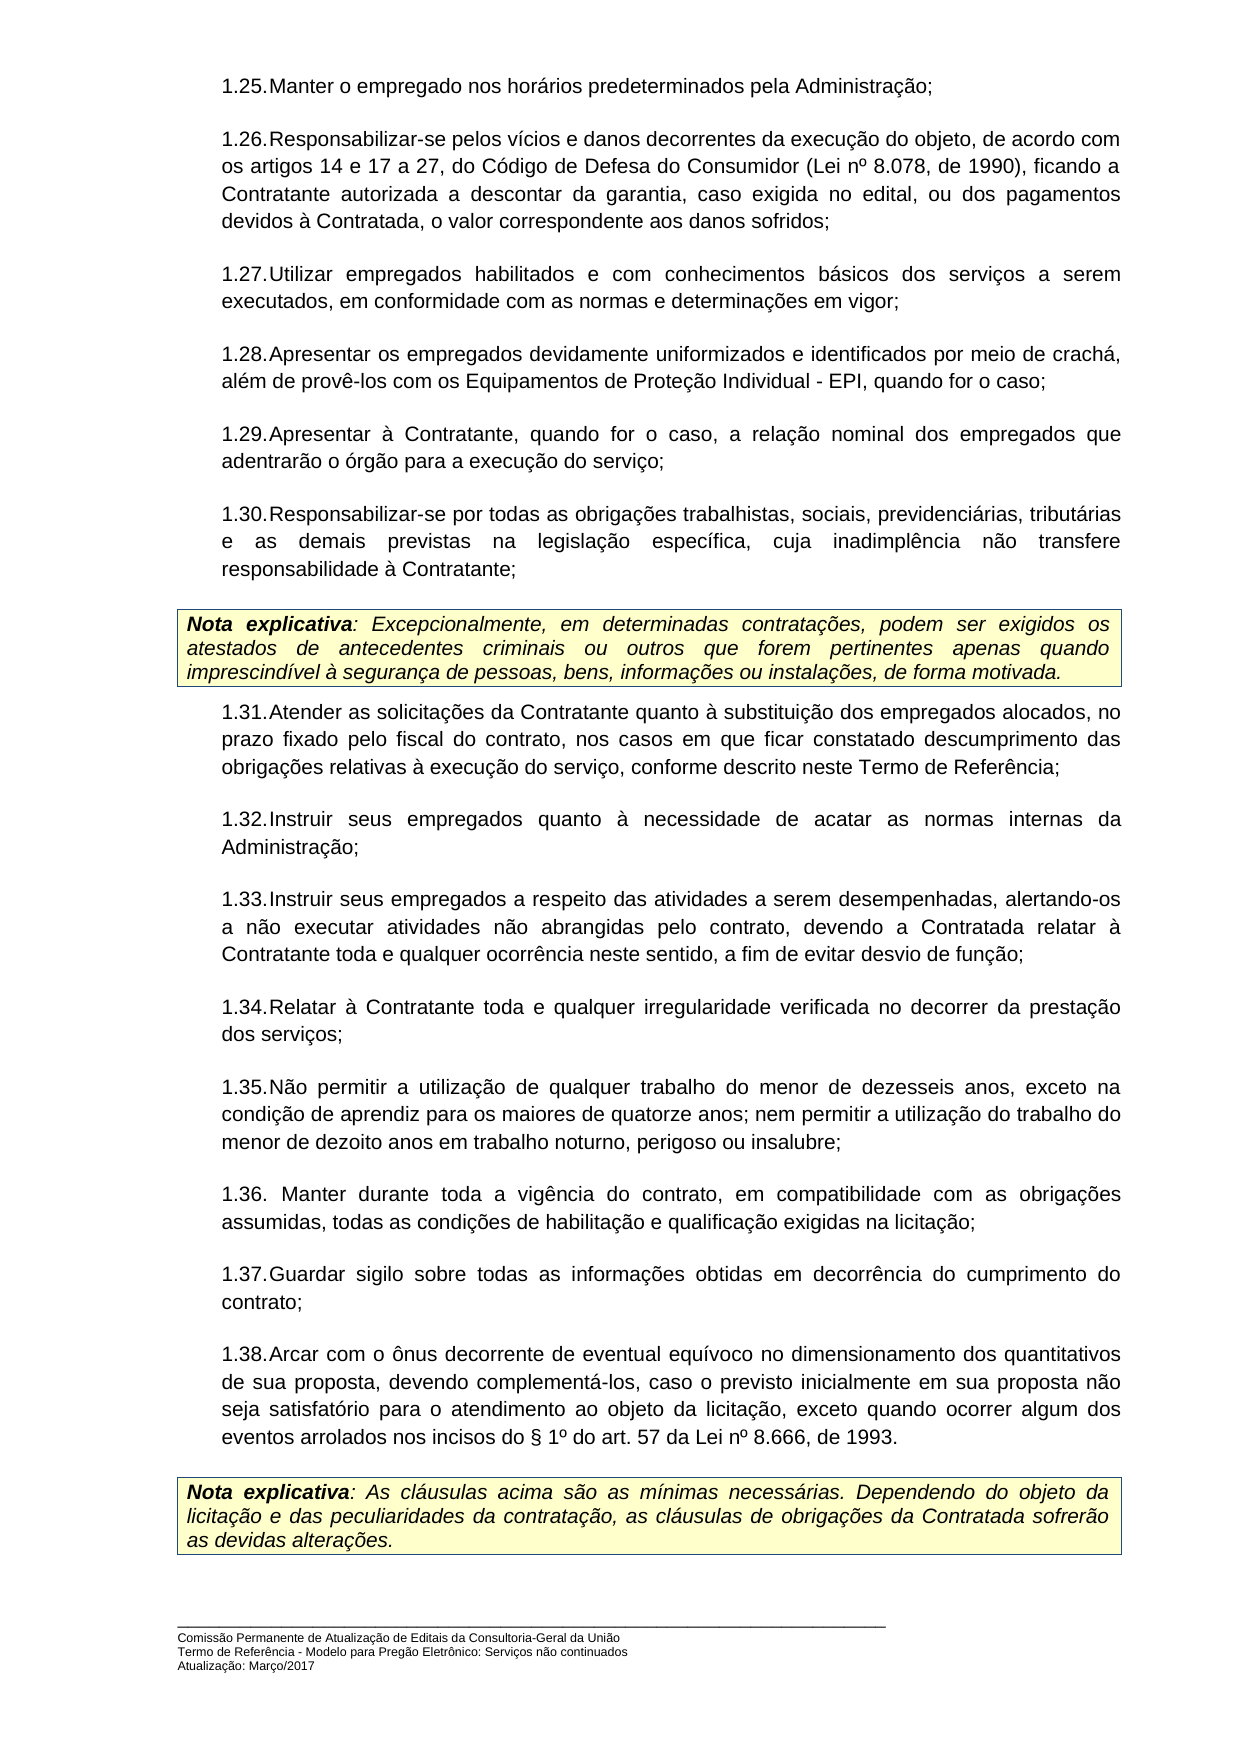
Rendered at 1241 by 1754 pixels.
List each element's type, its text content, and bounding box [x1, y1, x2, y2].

list Guardar sigilo sobre todas as informações obtidas em decorrência do cumprimento do contrato; [221, 1262, 1122, 1313]
list Instruir seus empregados a respeito das atividades a serem desempenhadas, alertando-os a não executar atividades não abrangidas pelo contrato, devendo a Contratada relatar à Contratante toda e qualquer ocorrência neste sentido, a fim de evitar desvio de função; [221, 887, 1122, 966]
list Atender as solicitações da Contratante quanto à substituição dos empregados alocados, no prazo fixado pelo fiscal do contrato, nos casos em que ficar constatado descumprimento das obrigações relativas à execução do serviço, conforme descrito neste Termo de Referência; [221, 699, 1122, 778]
list Arcar com o ônus decorrente de eventual equívoco no dimensionamento dos quantitativos de sua proposta, devendo complementá-los, caso o previsto inicialmente em sua proposta não seja satisfatório para o atendimento ao objeto da licitação, exceto quando ocorrer algum dos eventos arrolados nos incisos do § 1º do art. 57 da Lei nº 8.666, de 1993. [221, 1342, 1122, 1448]
list Apresentar à Contratante, quando for o caso, a relação nominal dos empregados que adentrarão o órgão para a execução do serviço; [221, 421, 1122, 473]
list Manter durante toda a vigência do contrato, em compatibilidade com as obrigações assumidas, todas as condições de habilitação e qualificação exigidas na licitação; [221, 1182, 1122, 1233]
text Nota explicativa: As cláusulas acima são as mínimas necessárias. Dependendo do objeto da licitação e das peculiaridades da contratação, as cláusulas de obrigações da Contratada sofrerão as devidas alterações. [178, 1478, 1121, 1554]
list Utilizar empregados habilitados e com conhecimentos básicos dos serviços a serem executados, em conformidade com as normas e determinações em vigor; [221, 261, 1122, 313]
list Manter o empregado nos horários predeterminados pela Administração; [221, 74, 1122, 98]
list Responsabilizar-se pelos vícios e danos decorrentes da execução do objeto, de acordo com os artigos 14 e 17 a 27, do Código de Defesa do Consumidor (Lei nº 8.078, de 1990), ficando a Contratante autorizada a descontar da garantia, caso exigida no edital, ou dos pagamentos devidos à Contratada, o valor correspondente aos danos sofridos; [221, 126, 1122, 233]
text Nota explicativa: Excepcionalmente, em determinadas contratações, podem ser exigidos os atestados de antecedentes criminais ou outros que forem pertinentes apenas quando imprescindível à segurança de pessoas, bens, informações ou instalações, de forma motivada. [178, 610, 1121, 686]
list Relatar à Contratante toda e qualquer irregularidade verificada no decorrer da prestação dos serviços; [221, 994, 1122, 1046]
list Responsabilizar-se por todas as obrigações trabalhistas, sociais, previdenciárias, tributárias e as demais previstas na legislação específica, cuja inadimplência não transfere responsabilidade à Contratante; [221, 501, 1122, 580]
list Não permitir a utilização de qualquer trabalho do menor de dezesseis anos, exceto na condição de aprendiz para os maiores de quatorze anos; nem permitir a utilização do trabalho do menor de dezoito anos em trabalho noturno, perigoso ou insalubre; [221, 1074, 1122, 1153]
list Apresentar os empregados devidamente uniformizados e identificados por meio de crachá, além de provê-los com os Equipamentos de Proteção Individual - EPI, quando for o caso; [221, 341, 1122, 393]
list Instruir seus empregados quanto à necessidade de acatar as normas internas da Administração; [221, 807, 1122, 858]
